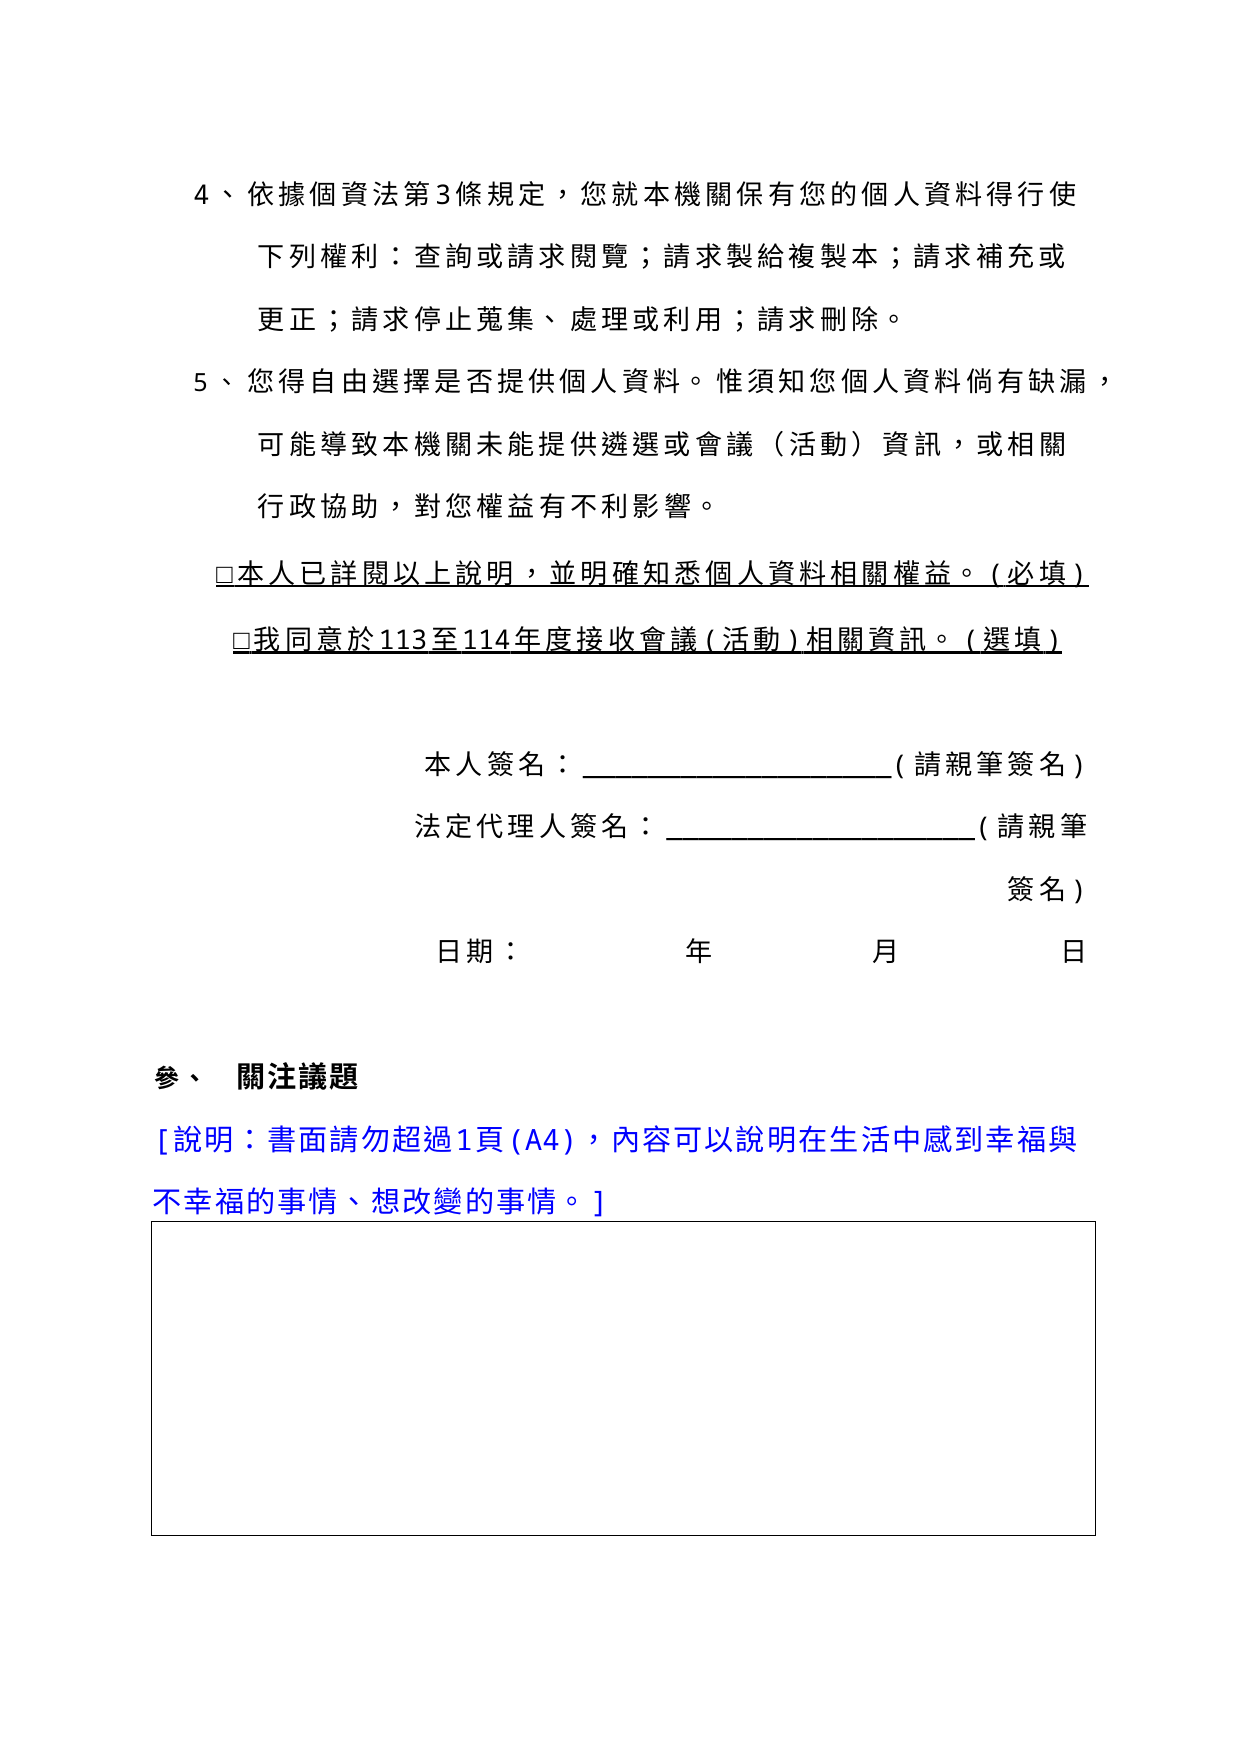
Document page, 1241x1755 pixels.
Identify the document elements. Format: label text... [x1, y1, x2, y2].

text 本人簽名：___________________(請親筆簽名) [189, 721, 1089, 783]
text 日期： 年 月 日 [189, 908, 1089, 971]
list 您得自由選擇是否提供個人資料。惟須知您個人資料倘有缺漏，可能導致本機關未能提供遴選或會議（活動）資訊，或相關行政協助，對您權益有不利影響。 [189, 338, 1089, 526]
text □我同意於113至114年度接收會議(活動)相關資訊。(選填) [198, 596, 1062, 658]
list 關注議題 [151, 1033, 1089, 1096]
list 依據個資法第3條規定，您就本機關保有您的個人資料得行使下列權利：查詢或請求閱覽；請求製給複製本；請求補充或更正；請求停止蒐集、處理或利用；請求刪除。 [189, 151, 1089, 338]
table_header [152, 1222, 1095, 1534]
text 法定代理人簽名：___________________(請親筆簽名) [189, 783, 1089, 908]
text [說明：書面請勿超過1頁(A4)，內容可以說明在生活中感到幸福與不幸福的事情、想改變的事情。] [151, 1096, 1089, 1221]
text □本人已詳閱以上說明，並明確知悉個人資料相關權益。(必填) [198, 530, 1089, 592]
